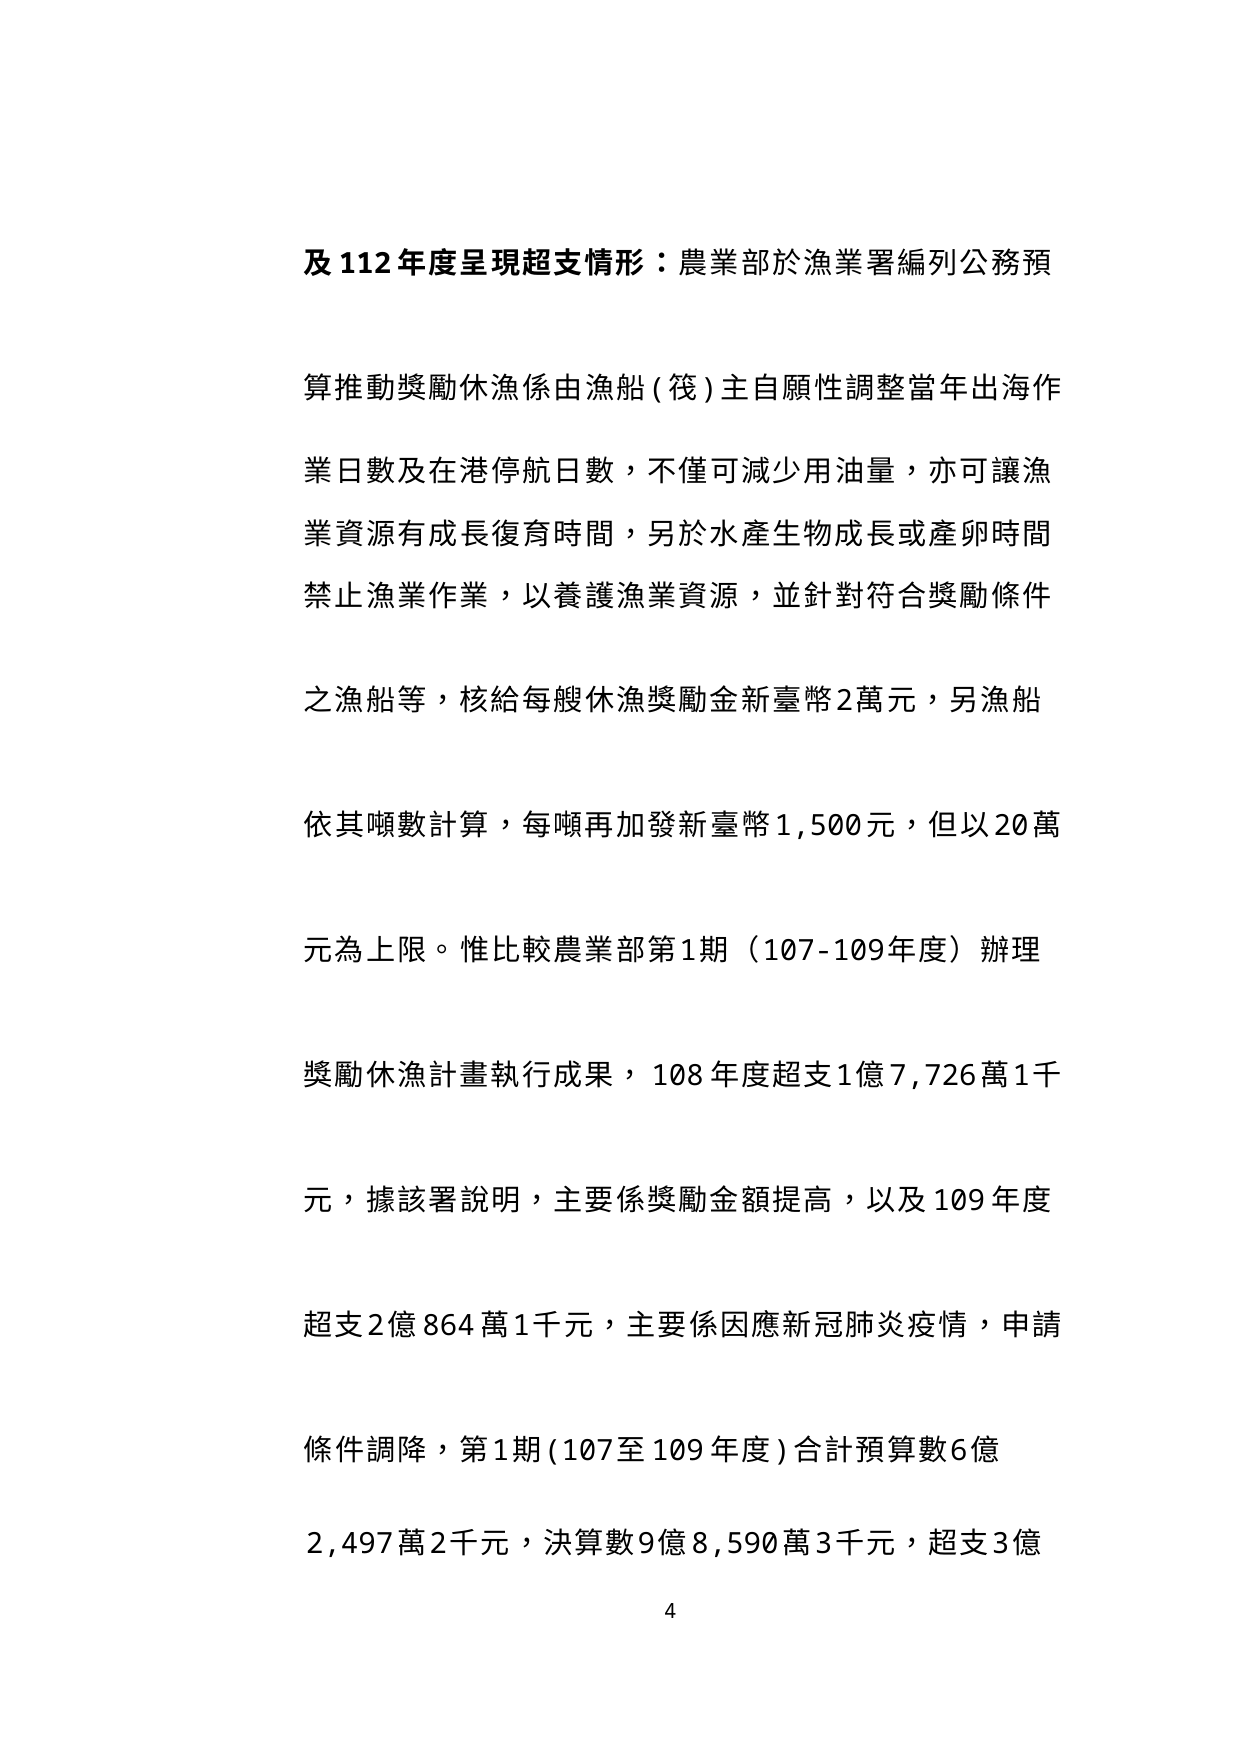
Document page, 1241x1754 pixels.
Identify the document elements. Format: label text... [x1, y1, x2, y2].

text 及112年度呈現超支情形：農業部於漁業署編列公務預算推動獎勵休漁係由漁船(筏)主自願性調整當年出海作業日數及在港停航日數，不僅可減少用油量，亦可讓漁業資源有成長復育時間，另於水產生物成長或產卵時間禁止漁業作業，以養護漁業資源，並針對符合獎勵條件之漁船等，核給每艘休漁獎勵金新臺幣2萬元，另漁船依其噸數計算，每噸再加發新臺幣1,500元，但以20萬元為上限。惟比較農業部第1期（107-109年度）辦理獎勵休漁計畫執行成果，108年度超支1億7,726萬1千元，據該署說明，主要係獎勵金額提高，以及109年度超支2億864萬1千元，主要係因應新冠肺炎疫情，申請條件調降，第1期(107至109年度)合計預算數6億2,497萬2千元，決算數9億8,590萬3千元，超支3億 [266, 177, 1063, 1552]
